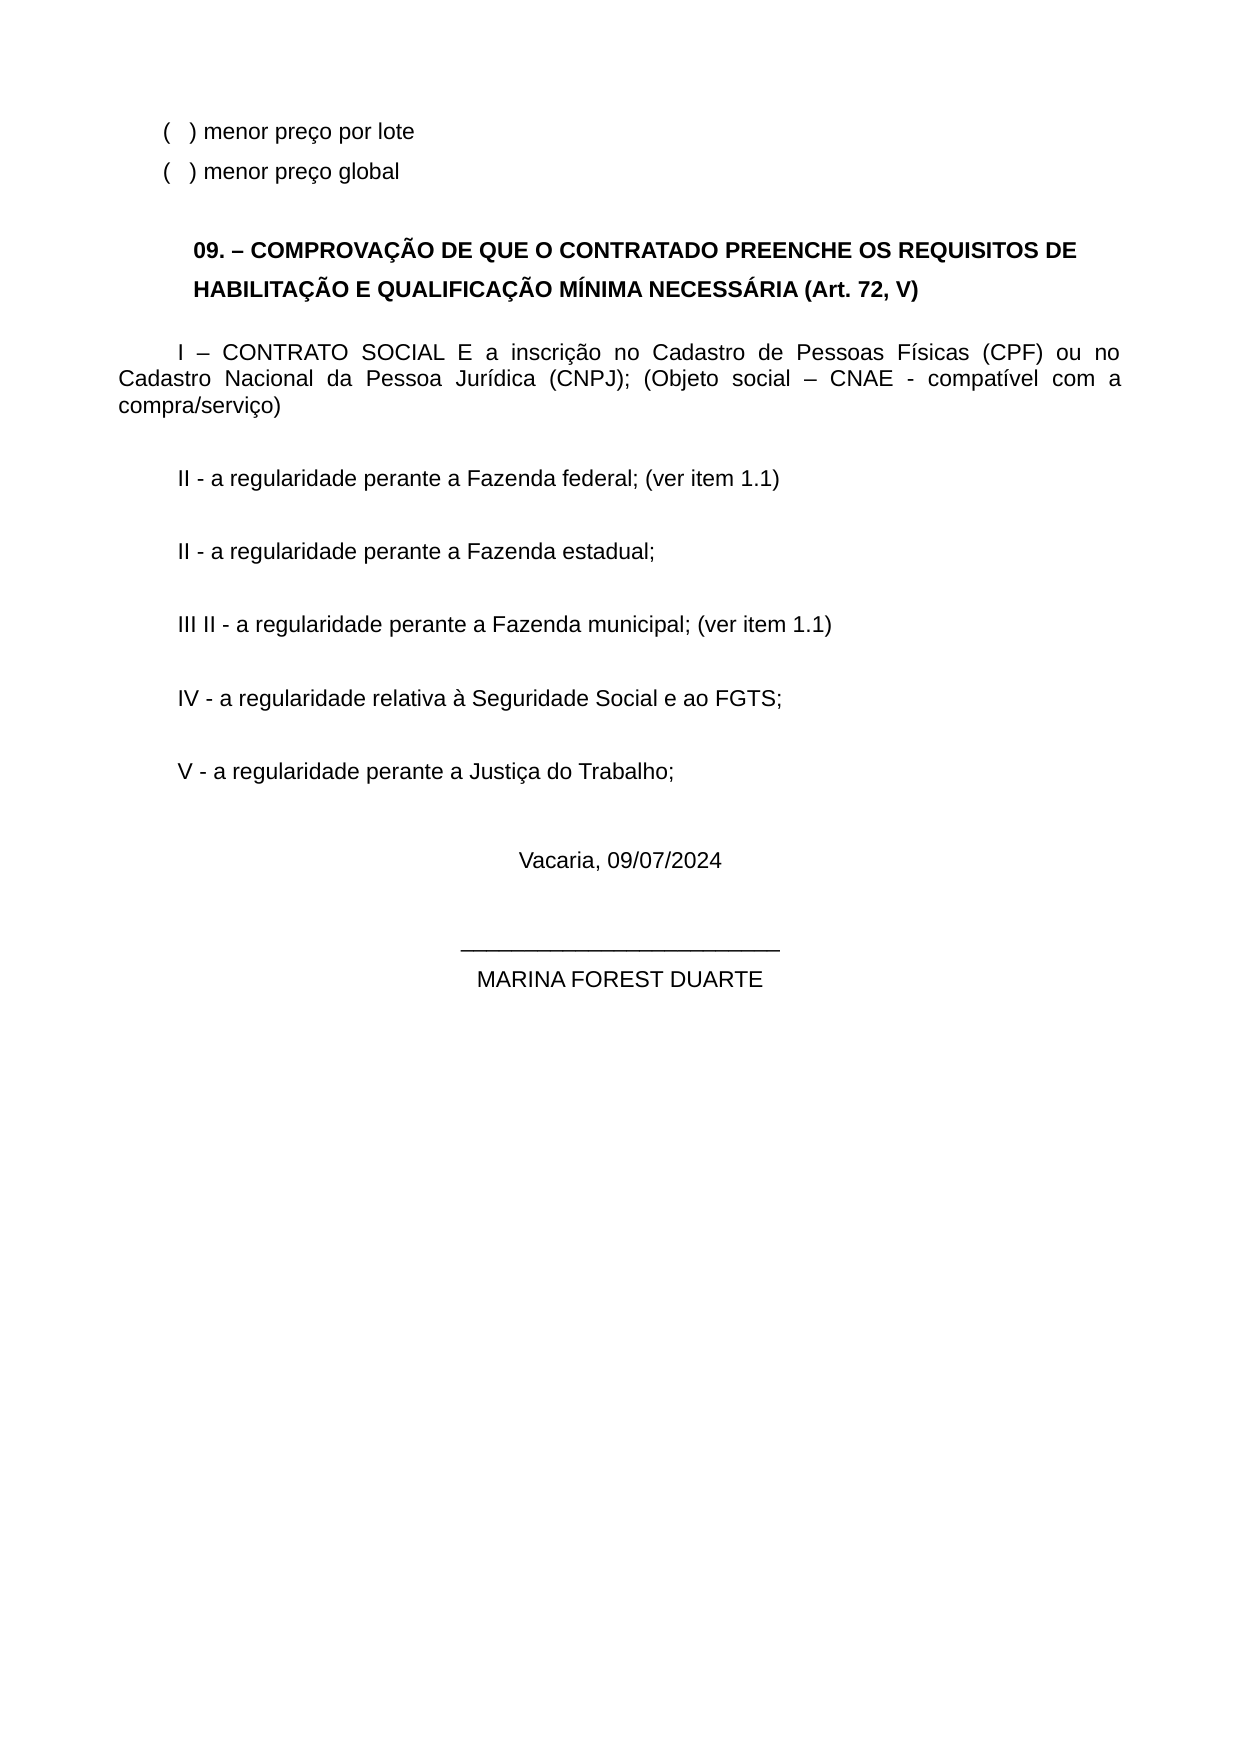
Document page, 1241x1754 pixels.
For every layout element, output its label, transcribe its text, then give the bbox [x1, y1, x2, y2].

text I – CONTRATO SOCIAL E a inscrição no Cadastro de Pessoas Físicas (CPF) ou no Cadastro Nacional da Pessoa Jurídica (CNPJ); (Objeto social – CNAE - compatível com a compra/serviço) [118, 339, 1122, 418]
text ( ) menor preço por lote [118, 118, 1122, 144]
text II - a regularidade perante a Fazenda estadual; [118, 538, 1122, 564]
text III II - a regularidade perante a Fazenda municipal; (ver item 1.1) [118, 611, 1122, 638]
text MARINA FOREST DUARTE [118, 966, 1122, 992]
text II - a regularidade perante a Fazenda federal; (ver item 1.1) [118, 465, 1122, 491]
text V - a regularidade perante a Justiça do Trabalho; [118, 758, 1122, 784]
list 09. – COMPROVAÇÃO DE QUE O CONTRATADO PREENCHE OS REQUISITOS DE HABILITAÇÃO E QUALIFICAÇÃO MÍNIMA NECESSÁRIA (Art. 72, V) [193, 237, 1122, 302]
text _________________________ [118, 926, 1122, 952]
text ( ) menor preço global [118, 158, 1122, 184]
text Vacaria, 09/07/2024 [118, 847, 1122, 873]
text IV - a regularidade relativa à Seguridade Social e ao FGTS; [118, 684, 1122, 711]
